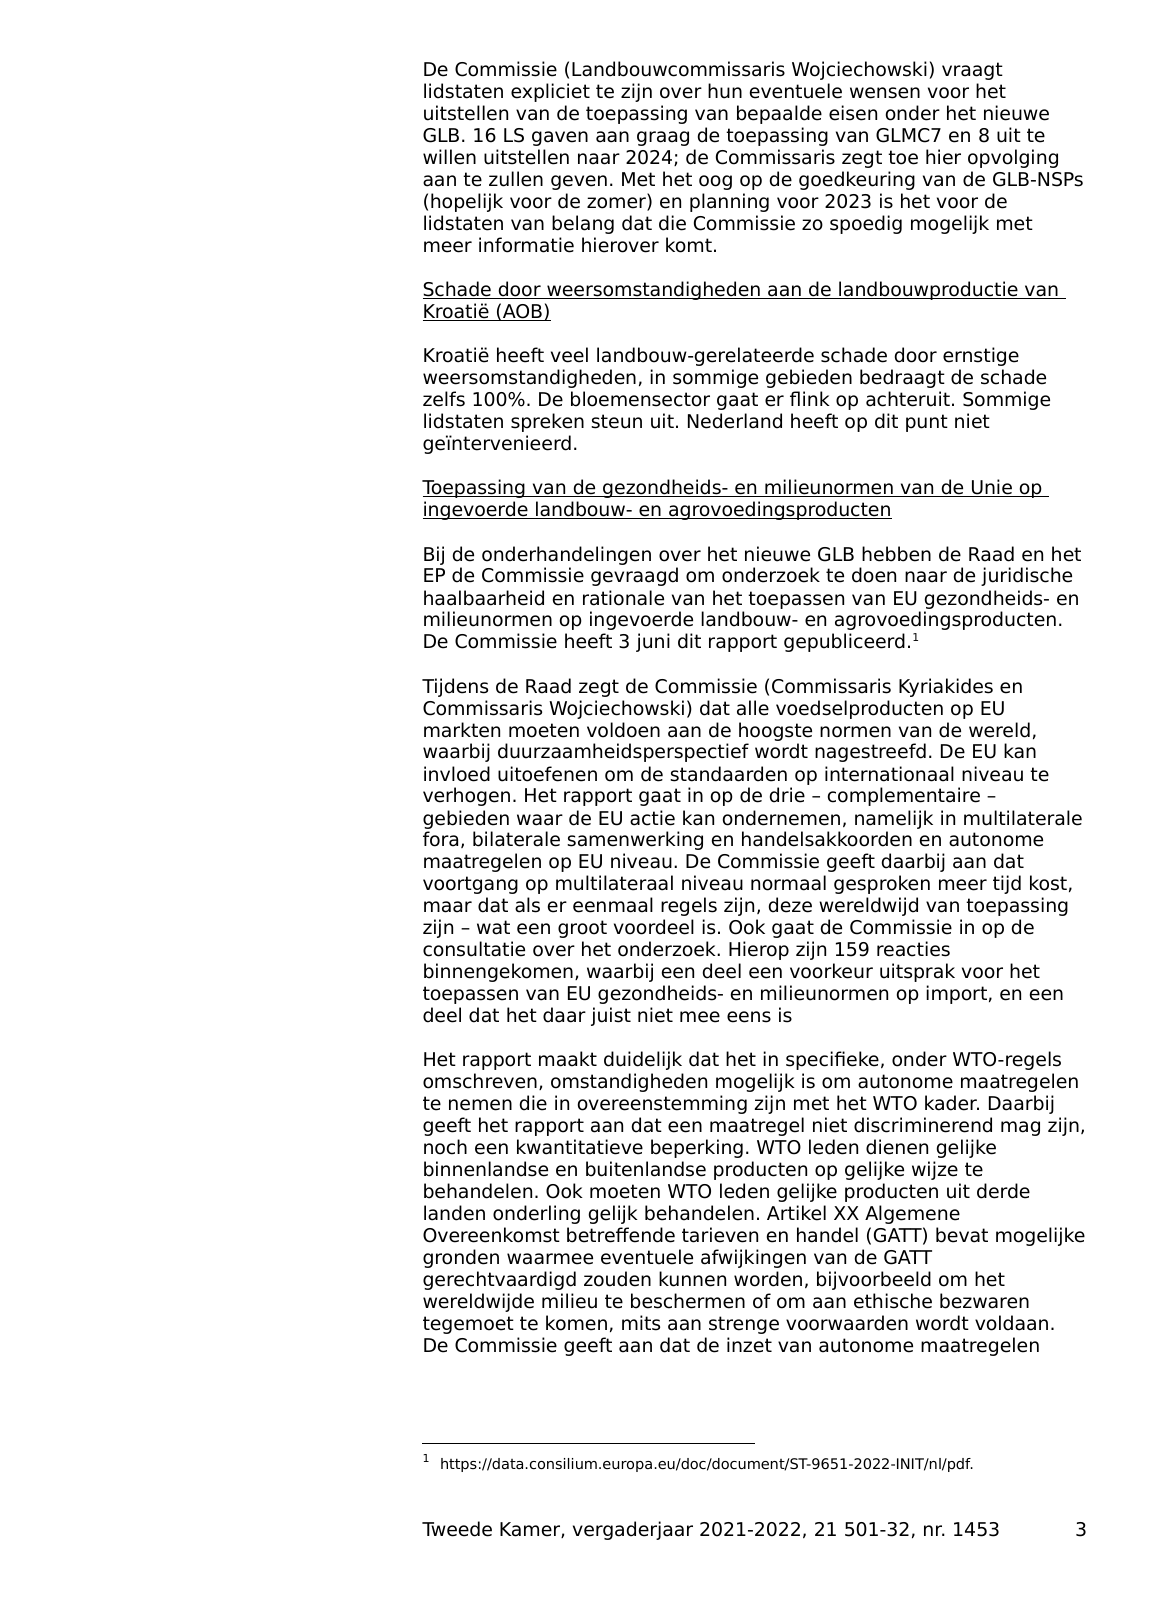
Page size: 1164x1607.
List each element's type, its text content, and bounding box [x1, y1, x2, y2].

text Tijdens de Raad zegt de Commissie (Commissaris Kyriakides en Commissaris Wojciechowski) dat alle voedselproducten op EU markten moeten voldoen aan de hoogste normen van de wereld, waarbij duurzaamheidsperspectief wordt nagestreefd. De EU kan invloed uitoefenen om de standaarden op internationaal niveau te verhogen. Het rapport gaat in op de drie – complementaire – gebieden waar de EU actie kan ondernemen, namelijk in multilaterale fora, bilaterale samenwerking en handelsakkoorden en autonome maatregelen op EU niveau. De Commissie geeft daarbij aan dat voortgang op multilateraal niveau normaal gesproken meer tijd kost, maar dat als er eenmaal regels zijn, deze wereldwijd van toepassing zijn – wat een groot voordeel is. Ook gaat de Commissie in op de consultatie over het onderzoek. Hierop zijn 159 reacties binnengekomen, waarbij een deel een voorkeur uitsprak voor het toepassen van EU gezondheids- en milieunormen op import, en een deel dat het daar juist niet mee eens is [422, 676, 1087, 1027]
subtitle Toepassing van de gezondheids- en milieunormen van de Unie op ingevoerde landbouw- en agrovoedingsproducten [422, 477, 1087, 521]
text Het rapport maakt duidelijk dat het in specifieke, onder WTO-regels omschreven, omstandigheden mogelijk is om autonome maatregelen te nemen die in overeenstemming zijn met het WTO kader. Daarbij geeft het rapport aan dat een maatregel niet discriminerend mag zijn, noch een kwantitatieve beperking. WTO leden dienen gelijke binnenlandse en buitenlandse producten op gelijke wijze te behandelen. Ook moeten WTO leden gelijke producten uit derde landen onderling gelijk behandelen. Artikel XX Algemene Overeenkomst betreffende tarieven en handel (GATT) bevat mogelijke gronden waarmee eventuele afwijkingen van de GATT gerechtvaardigd zouden kunnen worden, bijvoorbeeld om het wereldwijde milieu te beschermen of om aan ethische bezwaren tegemoet te komen, mits aan strenge voorwaarden wordt voldaan. De Commissie geeft aan dat de inzet van autonome maatregelen [422, 1049, 1087, 1357]
text Kroatië heeft veel landbouw-gerelateerde schade door ernstige weersomstandigheden, in sommige gebieden bedraagt de schade zelfs 100%. De bloemensector gaat er flink op achteruit. Sommige lidstaten spreken steun uit. Nederland heeft op dit punt niet geïntervenieerd. [422, 345, 1087, 455]
text Bij de onderhandelingen over het nieuwe GLB hebben de Raad en het EP de Commissie gevraagd om onderzoek te doen naar de juridische haalbaarheid en rationale van het toepassen van EU gezondheids- en milieunormen op ingevoerde landbouw- en agrovoedingsproducten. De Commissie heeft 3 juni dit rapport gepubliceerd. [422, 543, 1087, 653]
text De Commissie (Landbouwcommissaris Wojciechowski) vraagt lidstaten expliciet te zijn over hun eventuele wensen voor het uitstellen van de toepassing van bepaalde eisen onder het nieuwe GLB. 16 LS gaven aan graag de toepassing van GLMC7 en 8 uit te willen uitstellen naar 2024; de Commissaris zegt toe hier opvolging aan te zullen geven. Met het oog op de goedkeuring van de GLB-NSPs (hopelijk voor de zomer) en planning voor 2023 is het voor de lidstaten van belang dat die Commissie zo spoedig mogelijk met meer informatie hierover komt. [422, 59, 1087, 257]
subtitle Schade door weersomstandigheden aan de landbouwproductie van Kroatië (AOB) [422, 279, 1087, 323]
text https://data.consilium.europa.eu/doc/document/ST-9651-2022-INIT/nl/pdf. [422, 1452, 1087, 1474]
